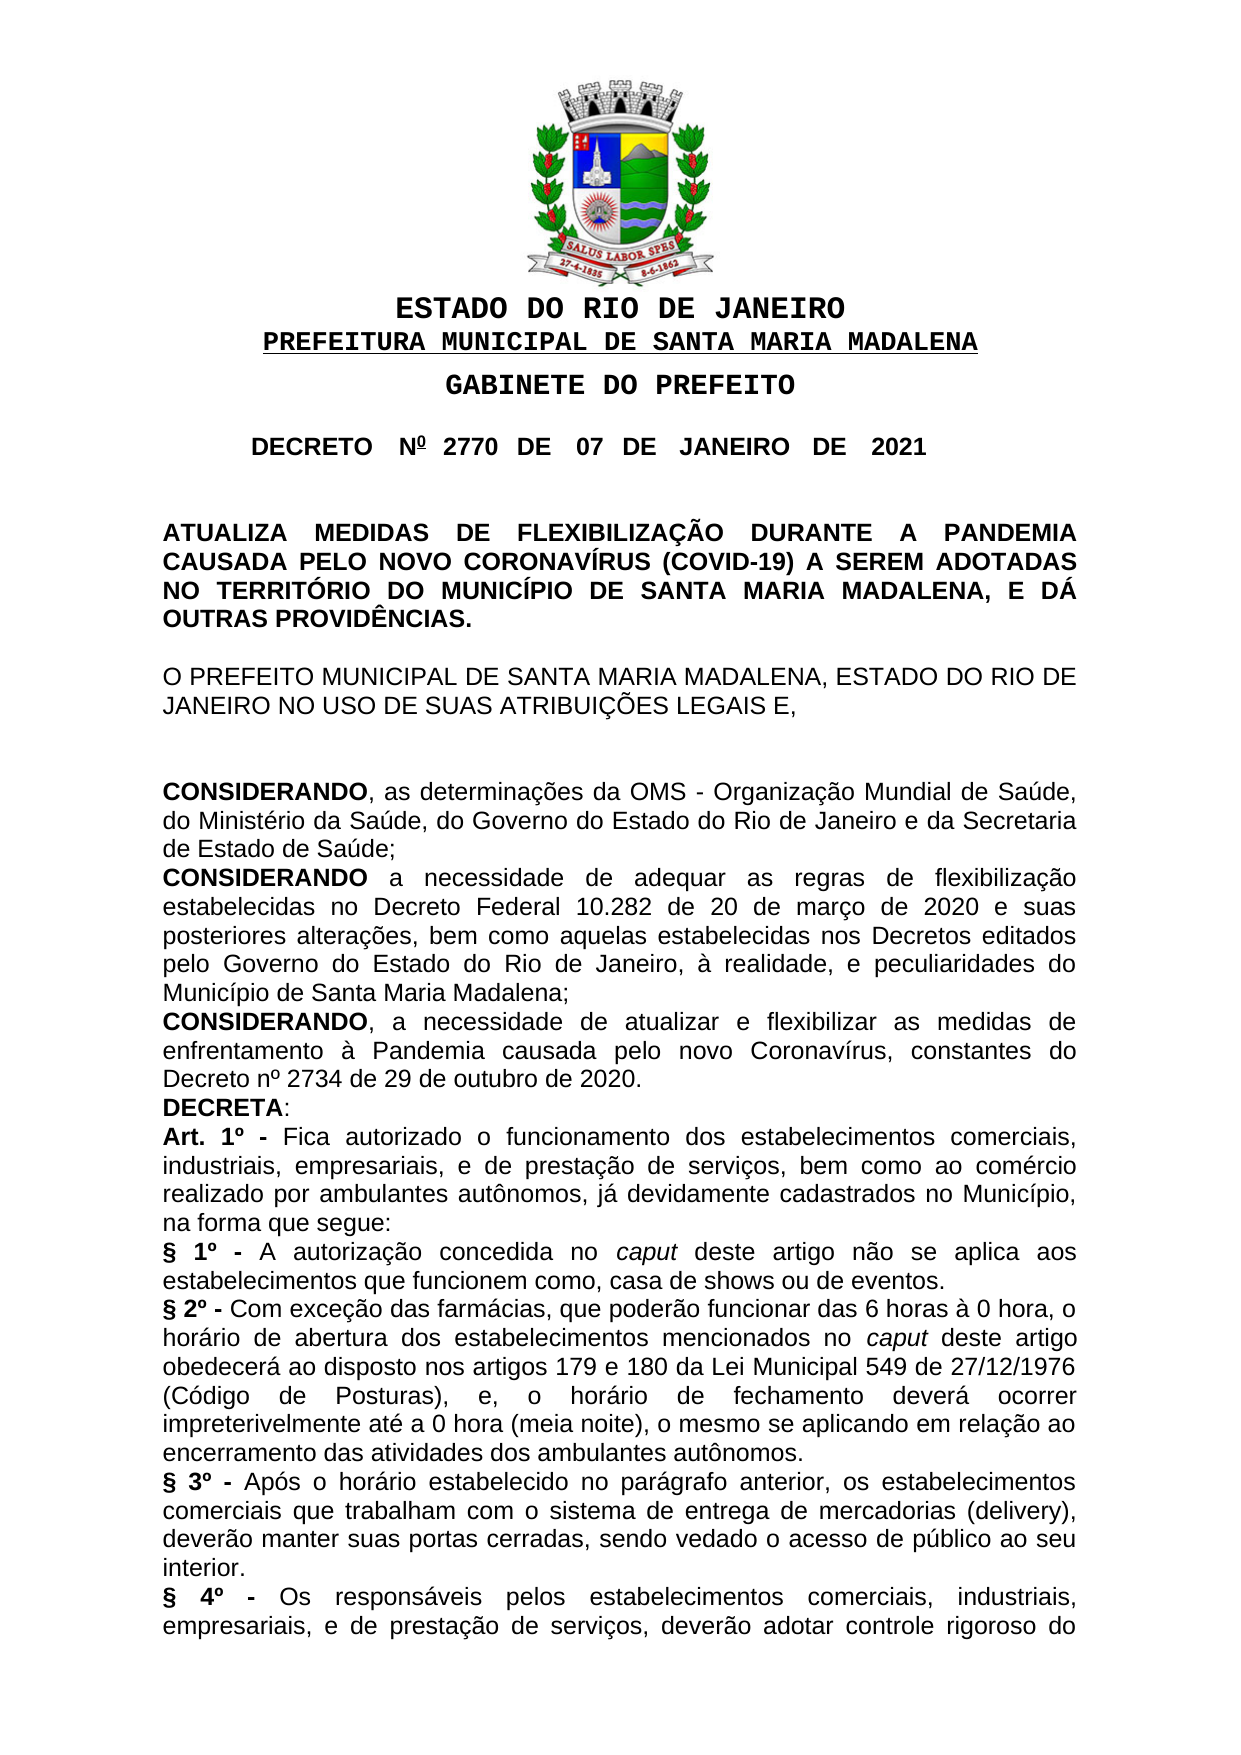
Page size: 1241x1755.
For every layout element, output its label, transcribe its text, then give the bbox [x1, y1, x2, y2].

table_header DE [805, 432, 864, 461]
text Art. 1º - Fica autorizado o funcionamento dos estabelecimentos comerciais, industriais, empresariais, e de prestação de serviços, bem como ao comércio realizado por ambulantes autônomos, já devidamente cadastrados no Município, na forma que segue: [162, 1122, 1078, 1237]
text CONSIDERANDO, a necessidade de atualizar e flexibilizar as medidas de enfrentamento à Pandemia causada pelo novo Coronavírus, constantes do Decreto nº 2734 de 29 de outubro de 2020. [162, 1007, 1078, 1093]
text CONSIDERANDO, as determinações da OMS - Organização Mundial de Saúde, do Ministério da Saúde, do Governo do Estado do Rio de Janeiro e da Secretaria de Estado de Saúde; [162, 777, 1078, 863]
table_header N0 [391, 432, 436, 461]
table_header DE [509, 432, 568, 461]
text O PREFEITO MUNICIPAL DE SANTA MARIA MADALENA, ESTADO DO RIO DE JANEIRO NO USO DE SUAS ATRIBUIÇÕES LEGAIS E, [162, 662, 1078, 719]
table_header DE [615, 432, 672, 461]
text § 2º - Com exceção das farmácias, que poderão funcionar das 6 horas à 0 hora, o horário de abertura dos estabelecimentos mencionados no caput deste artigo obedecerá ao disposto nos artigos 179 e 180 da Lei Municipal 549 de 27/12/1976 (Código de Posturas), e, o horário de fechamento deverá ocorrer impreterivelmente até a 0 hora (meia noite), o mesmo se aplicando em relação ao encerramento das atividades dos ambulantes autônomos. [162, 1294, 1078, 1467]
table_header 07 [569, 432, 615, 461]
table_header JANEIRO [672, 432, 805, 461]
text CONSIDERANDO a necessidade de adequar as regras de flexibilização estabelecidas no Decreto Federal 10.282 de 20 de março de 2020 e suas posteriores alterações, bem como aquelas estabelecidas nos Decretos editados pelo Governo do Estado do Rio de Janeiro, à realidade, e peculiaridades do Município de Santa Maria Madalena; [162, 863, 1078, 1007]
text DECRETA: [162, 1093, 1078, 1122]
table_header 2021 [864, 432, 967, 461]
text § 3º - Após o horário estabelecido no parágrafo anterior, os estabelecimentos comerciais que trabalham com o sistema de entrega de mercadorias (delivery), deverão manter suas portas cerradas, sendo vedado o acesso de público ao seu interior. [162, 1467, 1078, 1582]
text ATUALIZA MEDIDAS DE FLEXIBILIZAÇÃO DURANTE A PANDEMIA CAUSADA PELO NOVO CORONAVÍRUS (COVID-19) A SEREM ADOTADAS NO TERRITÓRIO DO MUNICÍPIO DE SANTA MARIA MADALENA, E DÁ OUTRAS PROVIDÊNCIAS. [162, 518, 1078, 633]
table_header DECRETO [244, 432, 391, 461]
table_header 2770 [436, 432, 509, 461]
text § 1º - A autorização concedida no caput deste artigo não se aplica aos estabelecimentos que funcionem como, casa de shows ou de eventos. [162, 1237, 1078, 1294]
text § 4º - Os responsáveis pelos estabelecimentos comerciais, industriais, empresariais, e de prestação de serviços, deverão adotar controle rigoroso do [162, 1582, 1078, 1639]
